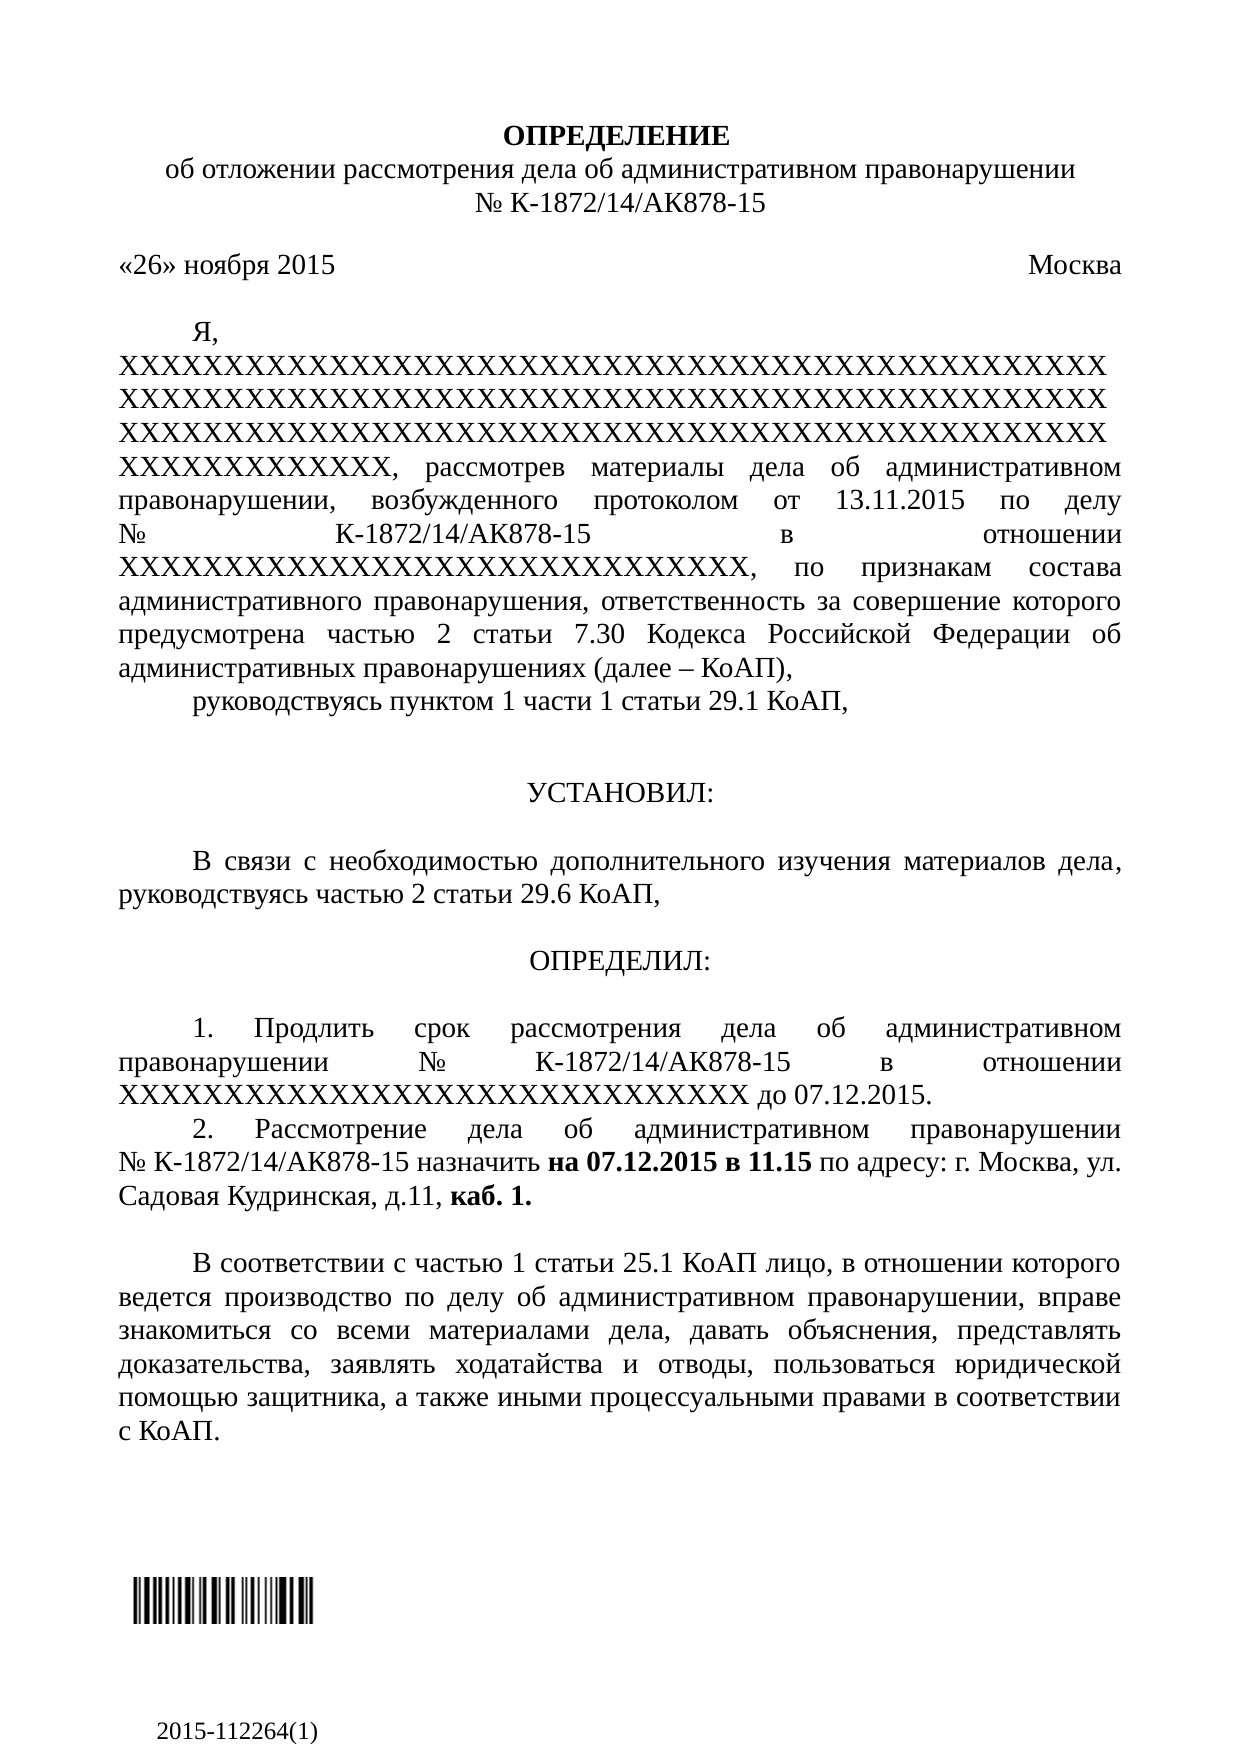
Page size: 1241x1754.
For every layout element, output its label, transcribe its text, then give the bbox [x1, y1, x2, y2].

text УСТАНОВИЛ: [118, 776, 1122, 809]
text руководствуясь пунктом 1 части 1 статьи 29.1 КоАП, [118, 683, 1122, 717]
text 2. Рассмотрение дела об административном правонарушении № К-1872/14/АК878-15 назначить на 07.12.2015 в 11.15 по адресу: г. Москва, ул. Садовая Кудринская, д.11, каб. 1. [118, 1111, 1122, 1212]
text «26» ноября 2015 Москва [118, 247, 1122, 281]
picture [118, 1577, 331, 1624]
text об отложении рассмотрения дела об административном правонарушении № К-1872/14/АК878-15 [118, 152, 1122, 219]
text ОПРЕДЕЛИЛ: [118, 943, 1122, 977]
text 1. Продлить срок рассмотрения дела об административном правонарушении № К-1872/14/АК878-15 в отношении XXXXXXXXXXXXXXXXXXXXXXXXXXXXXX до 07.12.2015. [118, 1010, 1122, 1111]
text ОПРЕДЕЛЕНИЕ [118, 118, 1122, 152]
text Я, XXXXXXXXXXXXXXXXXXXXXXXXXXXXXXXXXXXXXXXXXXXXXXXXXXXXXXXXXXXXXXXXXXXXXXXXXXXXXXXXXXXXXXXXXXXXXXXXXXXXXXXXXXXXXXXXXXXXXXXXXXXXXXXXXXXXXXXXXXXXXXXXXXXXXXXXXX, рассмотрев материалы дела об административном правонарушении, возбужденного протоколом от 13.11.2015 по делу № К-1872/14/АК878-15 в отношении XXXXXXXXXXXXXXXXXXXXXXXXXXXXXX, по признакам состава административного правонарушения, ответственность за совершение которого предусмотрена частью 2 статьи 7.30 Кодекса Российской Федерации об административных правонарушениях (далее – КоАП), [118, 314, 1122, 683]
text В соответствии с частью 1 статьи 25.1 КоАП лицо, в отношении которого ведется производство по делу об административном правонарушении, вправе знакомиться со всеми материалами дела, давать объяснения, представлять доказательства, заявлять ходатайства и отводы, пользоваться юридической помощью защитника, а также иными процессуальными правами в соответствии с КоАП. [118, 1245, 1122, 1446]
text В связи с необходимостью дополнительного изучения материалов дела, руководствуясь частью 2 статьи 29.6 КоАП, [118, 843, 1122, 910]
